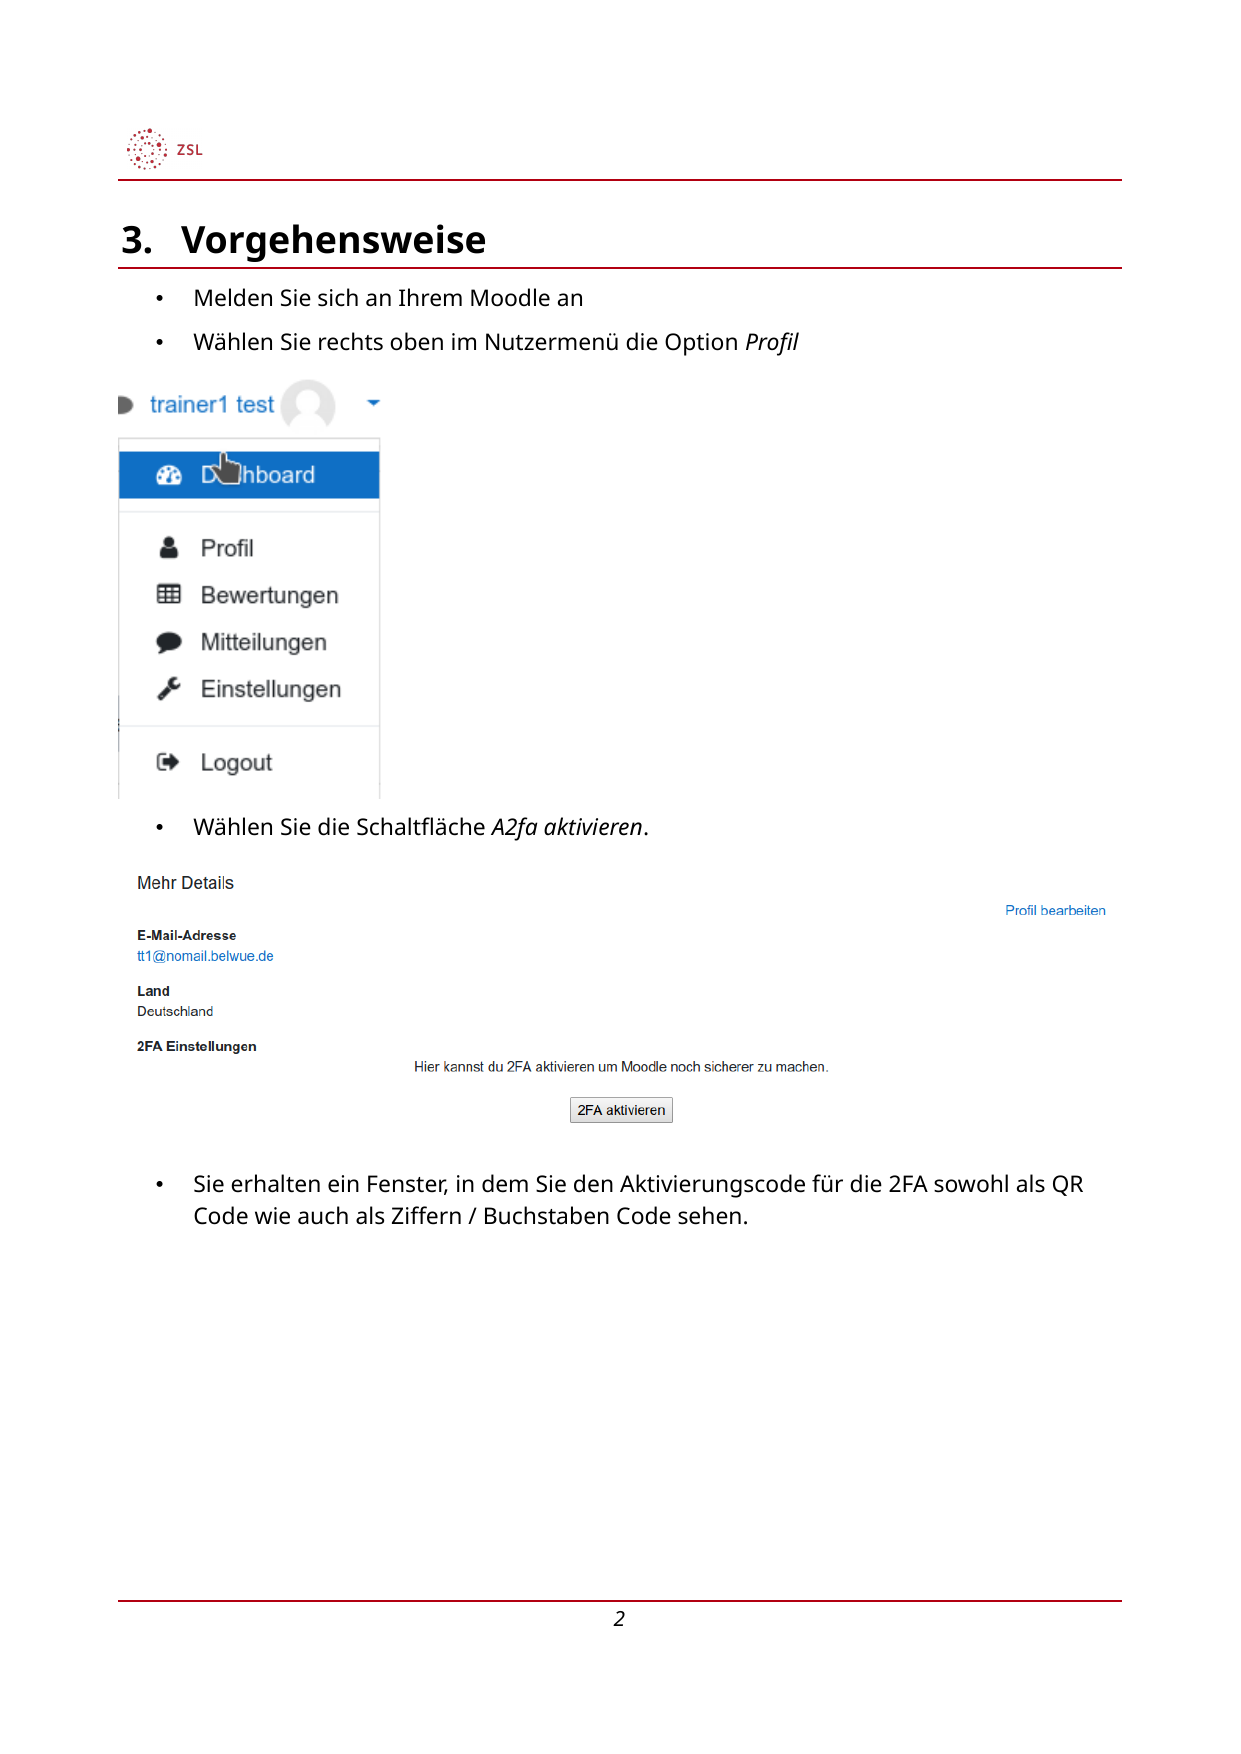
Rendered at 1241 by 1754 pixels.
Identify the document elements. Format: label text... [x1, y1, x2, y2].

picture [118, 855, 1123, 1156]
list Wählen Sie die Schaltfläche A2fa aktivieren. [156, 811, 1122, 842]
picture [118, 369, 381, 799]
list Sie erhalten ein Fenster, in dem Sie den Aktivierungscode für die 2FA sowohl als QR Code wie auch als Ziffern / Buchstaben Code sehen. [156, 1168, 1122, 1231]
list Wählen Sie rechts oben im Nutzermenü die Option Profil [156, 325, 1122, 357]
list Melden Sie sich an Ihrem Moodle an [156, 282, 1122, 313]
picture [127, 128, 203, 170]
subtitle Vorgehensweise [118, 210, 1122, 267]
